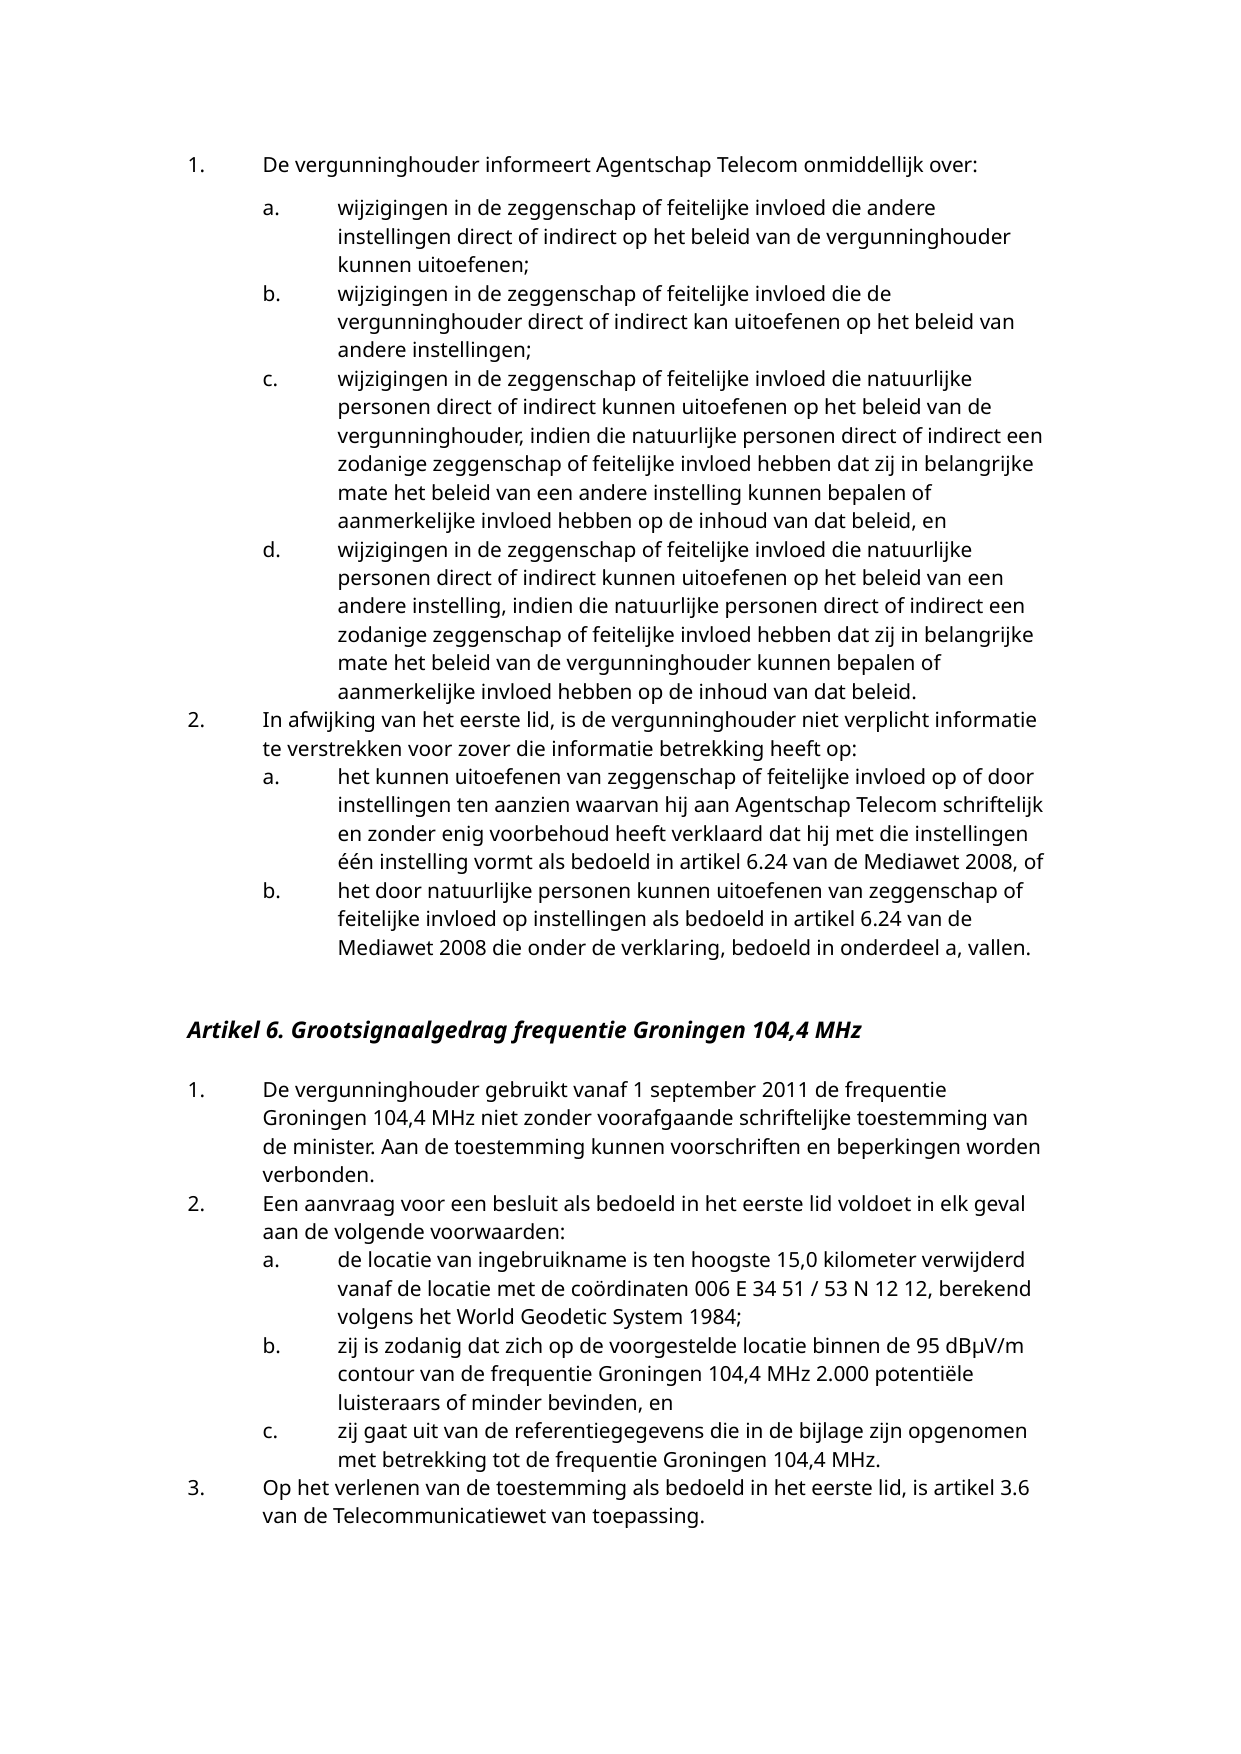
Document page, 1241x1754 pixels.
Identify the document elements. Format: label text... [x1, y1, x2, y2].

list het kunnen uitoefenen van zeggenschap of feitelijke invloed op of door instellingen ten aanzien waarvan hij aan Agentschap Telecom schriftelijk en zonder enig voorbehoud heeft verklaard dat hij met die instellingen één instelling vormt als bedoeld in artikel 6.24 van de Mediawet 2008, of [262, 762, 1053, 876]
list zij is zodanig dat zich op de voorgestelde locatie binnen de 95 dBµV/m contour van de frequentie Groningen 104,4 MHz 2.000 potentiële luisteraars of minder bevinden, en [262, 1331, 1053, 1416]
list de locatie van ingebruikname is ten hoogste 15,0 kilometer verwijderd vanaf de locatie met de coördinaten 006 E 34 51 / 53 N 12 12, berekend volgens het World Geodetic System 1984; [262, 1246, 1053, 1331]
list De vergunninghouder informeert Agentschap Telecom onmiddellijk over: [187, 150, 1053, 178]
list wijzigingen in de zeggenschap of feitelijke invloed die natuurlijke personen direct of indirect kunnen uitoefenen op het beleid van de vergunninghouder, indien die natuurlijke personen direct of indirect een zodanige zeggenschap of feitelijke invloed hebben dat zij in belangrijke mate het beleid van een andere instelling kunnen bepalen of aanmerkelijke invloed hebben op de inhoud van dat beleid, en [262, 364, 1053, 535]
list Een aanvraag voor een besluit als bedoeld in het eerste lid voldoet in elk geval aan de volgende voorwaarden: [187, 1189, 1053, 1246]
list wijzigingen in de zeggenschap of feitelijke invloed die natuurlijke personen direct of indirect kunnen uitoefenen op het beleid van een andere instelling, indien die natuurlijke personen direct of indirect een zodanige zeggenschap of feitelijke invloed hebben dat zij in belangrijke mate het beleid van de vergunninghouder kunnen bepalen of aanmerkelijke invloed hebben op de inhoud van dat beleid. [262, 535, 1053, 705]
list Op het verlenen van de toestemming als bedoeld in het eerste lid, is artikel 3.6 van de Telecommunicatiewet van toepassing. [187, 1473, 1053, 1530]
list zij gaat uit van de referentiegegevens die in de bijlage zijn opgenomen met betrekking tot de frequentie Groningen 104,4 MHz. [262, 1416, 1053, 1473]
list wijzigingen in de zeggenschap of feitelijke invloed die andere instellingen direct of indirect op het beleid van de vergunninghouder kunnen uitoefenen; [262, 193, 1053, 279]
subtitle Artikel 6. Grootsignaalgedrag frequentie Groningen 104,4 MHz [187, 1014, 1053, 1045]
list In afwijking van het eerste lid, is de vergunninghouder niet verplicht informatie te verstrekken voor zover die informatie betrekking heeft op: [187, 705, 1053, 762]
list wijzigingen in de zeggenschap of feitelijke invloed die de vergunninghouder direct of indirect kan uitoefenen op het beleid van andere instellingen; [262, 279, 1053, 364]
list De vergunninghouder gebruikt vanaf 1 september 2011 de frequentie Groningen 104,4 MHz niet zonder voorafgaande schriftelijke toestemming van de minister. Aan de toestemming kunnen voorschriften en beperkingen worden verbonden. [187, 1075, 1053, 1189]
list het door natuurlijke personen kunnen uitoefenen van zeggenschap of feitelijke invloed op instellingen als bedoeld in artikel 6.24 van de Mediawet 2008 die onder de verklaring, bedoeld in onderdeel a, vallen. [262, 876, 1053, 961]
